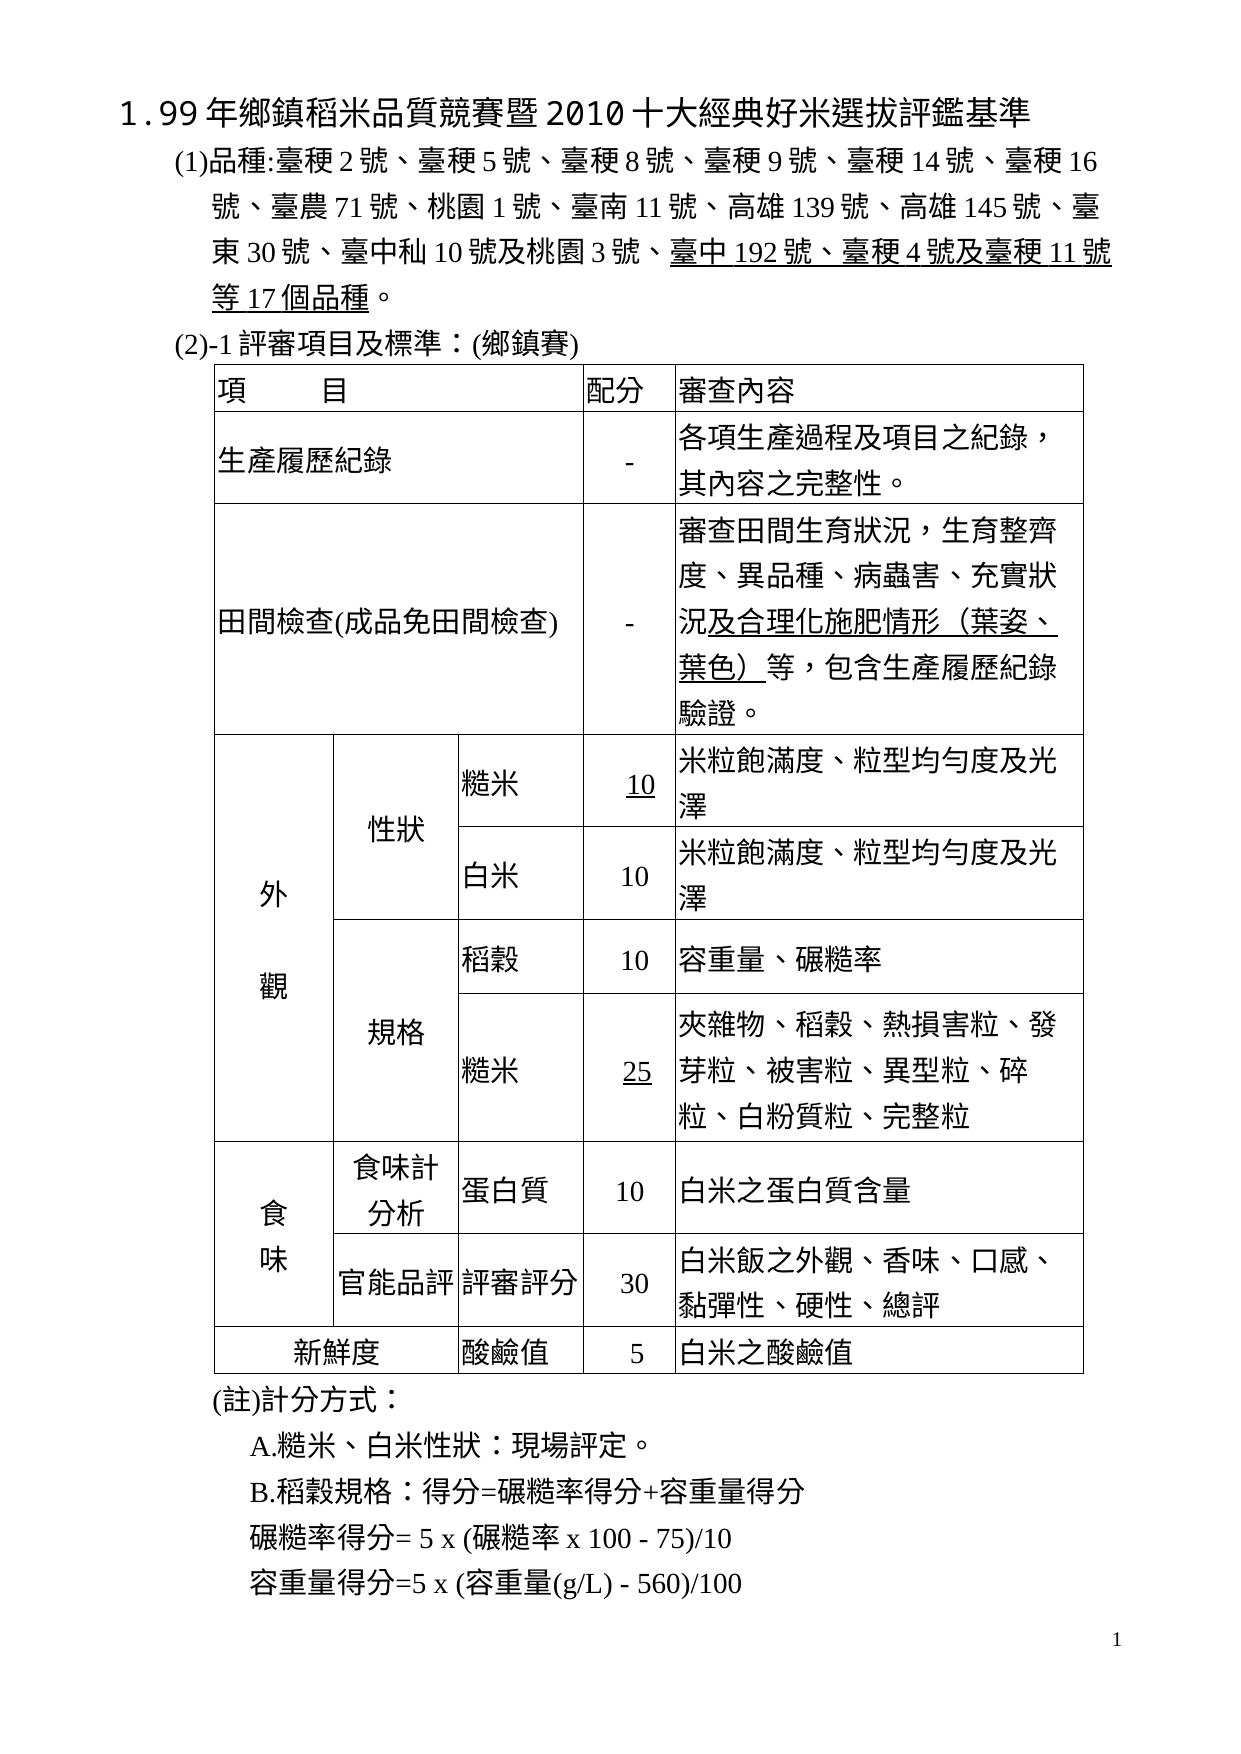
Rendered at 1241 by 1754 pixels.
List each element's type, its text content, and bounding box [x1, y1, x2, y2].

table_cell 規格 [334, 920, 458, 1141]
table_cell 10 [584, 920, 675, 993]
table_cell 稻穀 [459, 920, 583, 993]
table_cell 白米飯之外觀、香味、口感、黏彈性、硬性、總評 [676, 1234, 1083, 1326]
table_cell 食 味 [215, 1142, 333, 1326]
table_header 配分 [584, 365, 675, 411]
table_cell 田間檢查(成品免田間檢查) [215, 504, 583, 733]
table_cell 白米之酸鹼值 [676, 1327, 1083, 1373]
table_cell 新鮮度 [215, 1327, 458, 1373]
table_cell 白米之蛋白質含量 [676, 1142, 1083, 1233]
text 碾糙率得分= 5 x (碾糙率x 100 - 75)/10 [249, 1511, 1122, 1557]
table_cell 各項生產過程及項目之紀錄，其內容之完整性。 [676, 412, 1083, 503]
table_cell 5 [584, 1327, 675, 1373]
table_cell 白米 [459, 827, 583, 919]
text (2)-1評審項目及標準：(鄉鎮賽) [174, 318, 1122, 364]
table_cell 米粒飽滿度、粒型均勻度及光澤 [676, 735, 1083, 826]
table_cell 10 [584, 1142, 675, 1233]
table_cell 10 [584, 735, 675, 826]
table_cell 食味計 分析 [334, 1142, 458, 1233]
table_cell 生產履歷紀錄 [215, 412, 583, 503]
table_cell 性狀 [334, 735, 458, 919]
table_cell 米粒飽滿度、粒型均勻度及光澤 [676, 827, 1083, 919]
text (註)計分方式： [212, 1374, 1122, 1420]
text 容重量得分=5 x (容重量(g/L) - 560)/100 [249, 1557, 1122, 1603]
table_header 項 目 [215, 365, 583, 411]
table_cell 評審評分 [459, 1234, 583, 1326]
table_header 審查內容 [676, 365, 1083, 411]
table_cell - [584, 504, 675, 733]
text B.稻穀規格：得分=碾糙率得分+容重量得分 [249, 1466, 1122, 1511]
table_cell 容重量、碾糙率 [676, 920, 1083, 993]
table_cell 30 [584, 1234, 675, 1326]
table_cell 糙米 [459, 735, 583, 826]
table_cell 官能品評 [334, 1234, 458, 1326]
table_cell 25 [584, 994, 675, 1141]
table_cell 酸鹼值 [459, 1327, 583, 1373]
table_cell 審查田間生育狀況，生育整齊度、異品種、病蟲害、充實狀況及合理化施肥情形（葉姿、葉色）等，包含生產履歷紀錄驗證。 [676, 504, 1083, 733]
table_cell 蛋白質 [459, 1142, 583, 1233]
table_cell 夾雜物、稻穀、熱損害粒、發芽粒、被害粒、異型粒、碎粒、白粉質粒、完整粒 [676, 994, 1083, 1141]
text (1)品種:臺稉2號、臺稉5號、臺稉8號、臺稉9號、臺稉14號、臺稉16號、臺農71號、桃園1號、臺南11號、高雄139號、高雄145號、臺東30號、臺中秈10號及桃園3號、臺中192號、臺稉4號及臺稉11號等17個品種。 [174, 134, 1122, 318]
text A.糙米、白米性狀：現場評定。 [249, 1420, 1122, 1466]
table_cell 糙米 [459, 994, 583, 1141]
table_cell - [584, 412, 675, 503]
table_cell 10 [584, 827, 675, 919]
table_cell 外 觀 [215, 735, 333, 1141]
text 1.99年鄉鎮稻米品質競賽暨2010十大經典好米選拔評鑑基準 [118, 89, 1122, 134]
